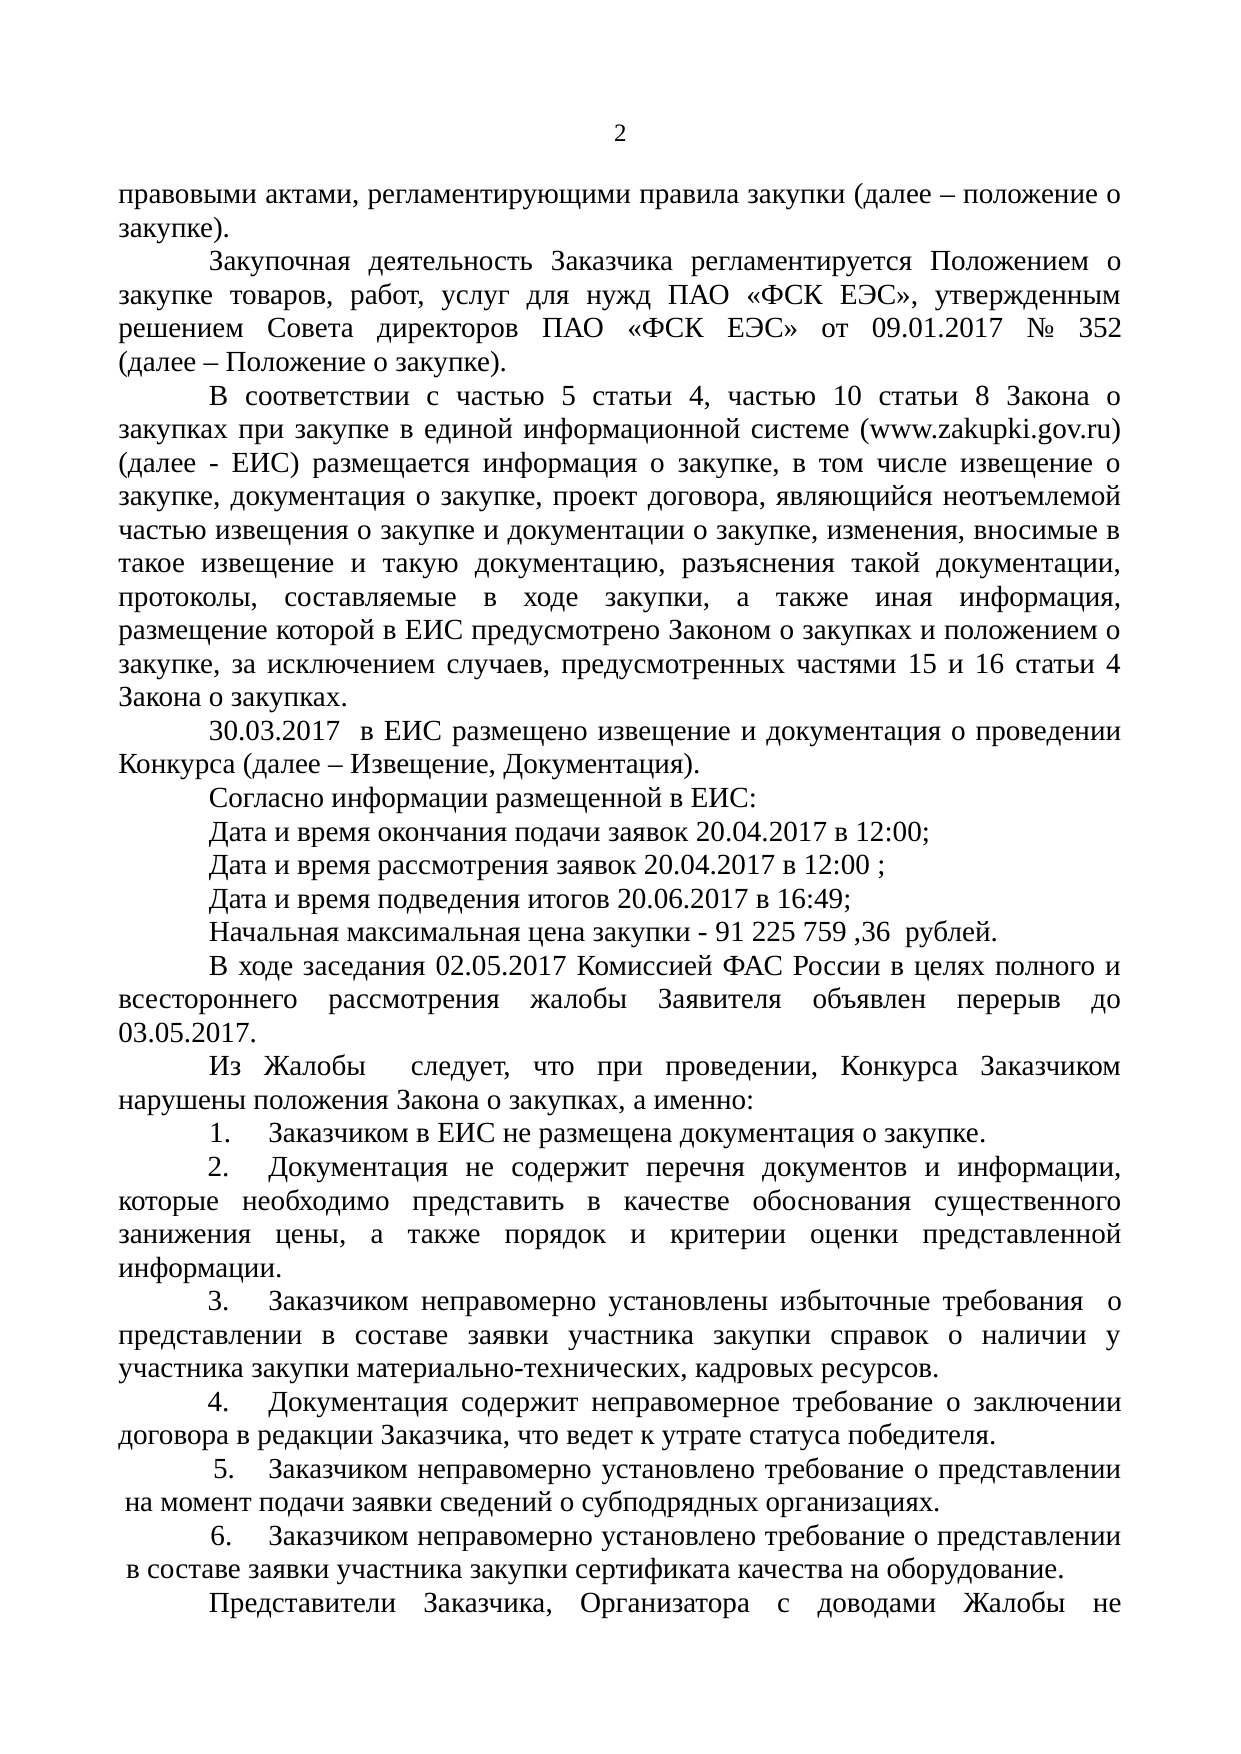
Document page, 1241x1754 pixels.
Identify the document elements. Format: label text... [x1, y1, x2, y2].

text Дата и время рассмотрения заявок 20.04.2017 в 12:00 ; [118, 847, 1122, 881]
text 30.03.2017 в ЕИС размещено извещение и документация о проведении Конкурса (далее – Извещение, Документация). [118, 713, 1122, 780]
text В ходе заседания 02.05.2017 Комиссией ФАС России в целях полного и всестороннего рассмотрения жалобы Заявителя объявлен перерыв до 03.05.2017. [118, 948, 1122, 1048]
list Документация не содержит перечня документов и информации, которые необходимо представить в качестве обоснования существенного занижения цены, а также порядок и критерии оценки представленной информации. [118, 1149, 1122, 1283]
list Заказчиком неправомерно установлено требование о представлении на момент подачи заявки сведений о субподрядных организациях. [124, 1451, 1122, 1518]
text Дата и время подведения итогов 20.06.2017 в 16:49; [118, 881, 1122, 914]
list Документация содержит неправомерное требование о заключении договора в редакции Заказчика, что ведет к утрате статуса победителя. [118, 1384, 1122, 1451]
text Закупочная деятельность Заказчика регламентируется Положением о закупке товаров, работ, услуг для нужд ПАО «ФСК ЕЭС», утвержденным решением Совета директоров ПАО «ФСК ЕЭС» от 09.01.2017 № 352 (далее – Положение о закупке). [118, 243, 1122, 378]
list Заказчиком неправомерно установлены избыточные требования о представлении в составе заявки участника закупки справок о наличии у участника закупки материально-технических, кадровых ресурсов. [118, 1283, 1122, 1384]
list Заказчиком в ЕИС не размещена документация о закупке. [124, 1116, 1122, 1149]
list Заказчиком неправомерно установлено требование о представлении в составе заявки участника закупки сертификата качества на оборудование. [126, 1518, 1122, 1585]
text Дата и время окончания подачи заявок 20.04.2017 в 12:00; [118, 814, 1122, 847]
text В соответствии с частью 5 статьи 4, частью 10 статьи 8 Закона о закупках при закупке в единой информационной системе (www.zakupki.gov.ru) (далее - ЕИС) размещается информация о закупке, в том числе извещение о закупке, документация о закупке, проект договора, являющийся неотъемлемой частью извещения о закупке и документации о закупке, изменения, вносимые в такое извещение и такую документацию, разъяснения такой документации, протоколы, составляемые в ходе закупки, а также иная информация, размещение которой в ЕИС предусмотрено Законом о закупках и положением о закупке, за исключением случаев, предусмотренных частями 15 и 16 статьи 4 Закона о закупках. [118, 378, 1122, 713]
text Начальная максимальная цена закупки - 91 225 759 ,36 рублей. [118, 914, 1122, 948]
text Из Жалобы следует, что при проведении, Конкурса Заказчиком нарушены положения Закона о закупках, а именно: [118, 1048, 1122, 1116]
text Представители Заказчика, Организатора с доводами Жалобы не [118, 1585, 1122, 1618]
text правовыми актами, регламентирующими правила закупки (далее – положение о закупке). [118, 176, 1122, 243]
text Согласно информации размещенной в ЕИС: [118, 780, 1122, 814]
